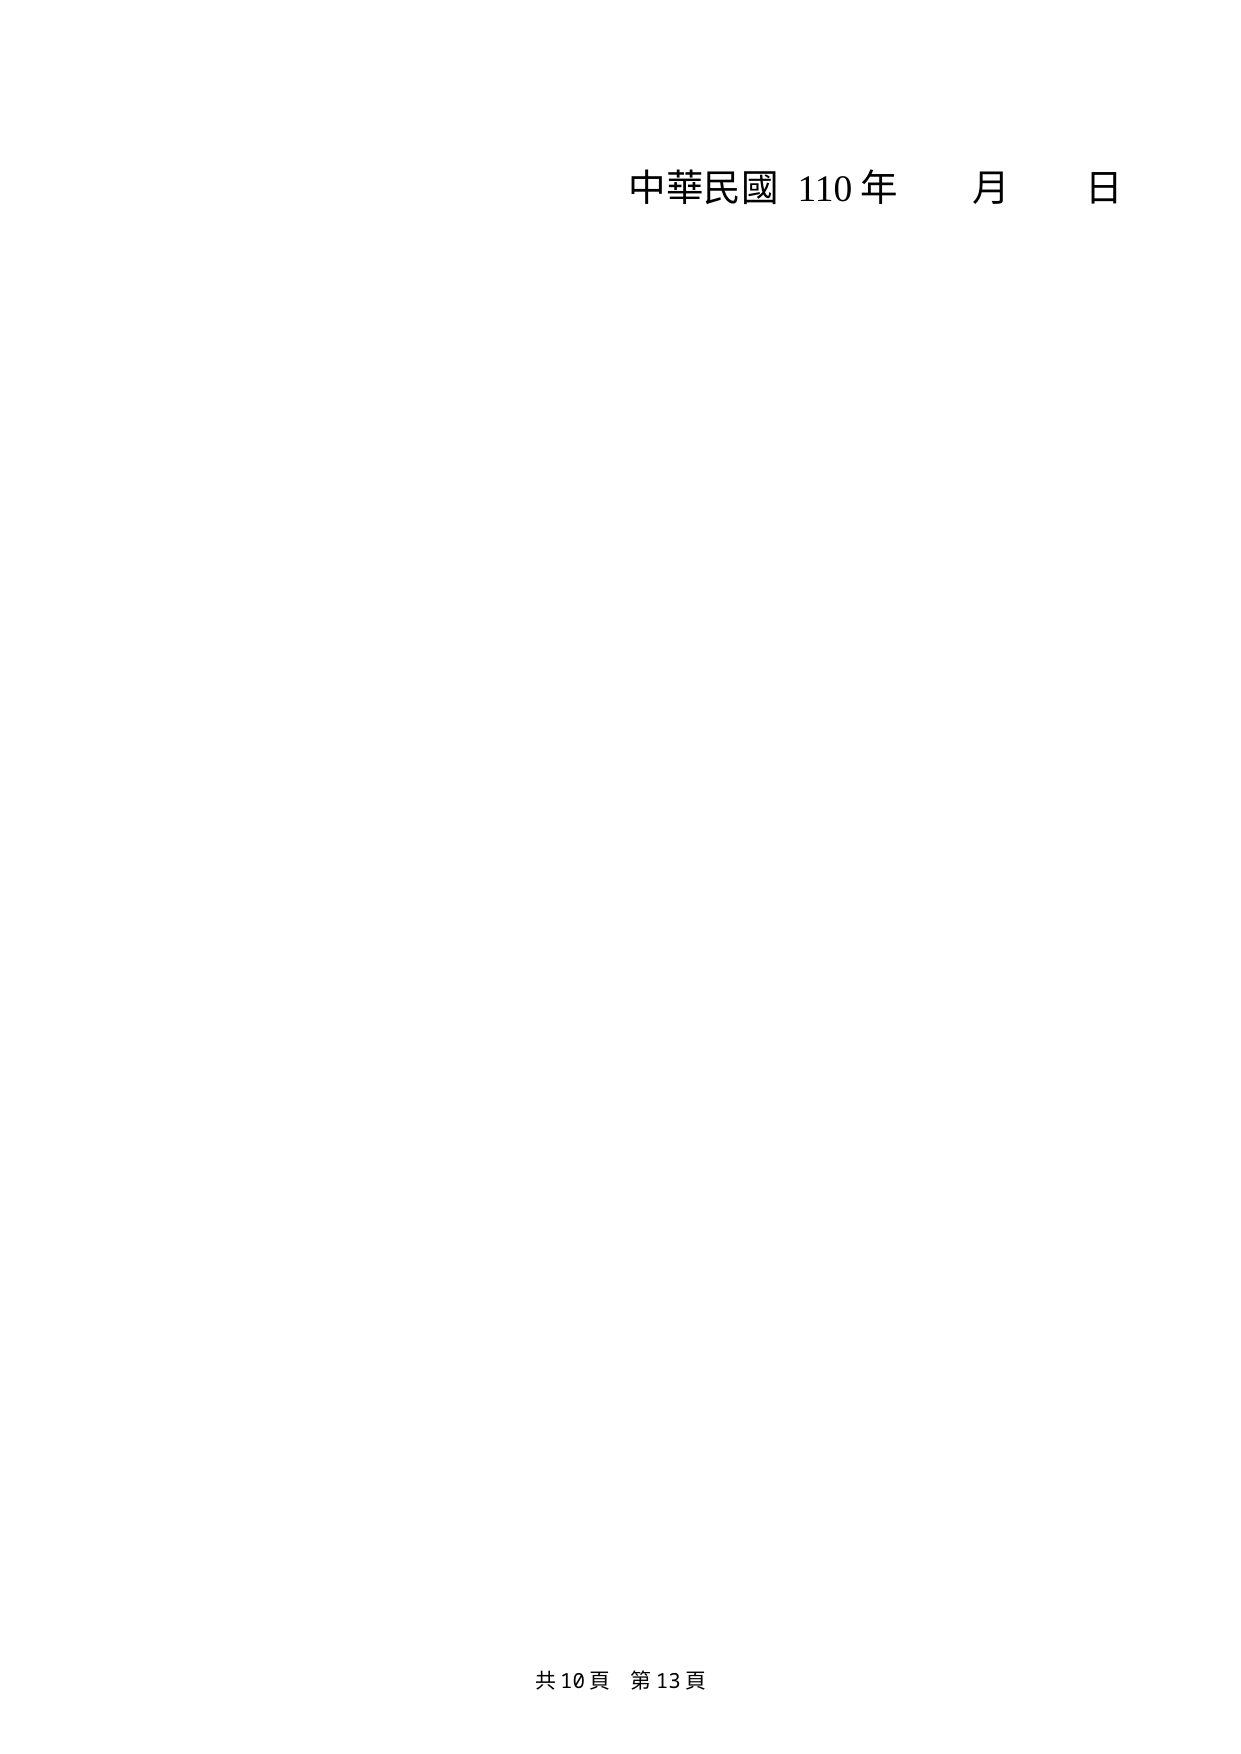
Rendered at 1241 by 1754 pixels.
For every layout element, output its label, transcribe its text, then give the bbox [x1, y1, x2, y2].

text 中華民國 110年 月 日 [118, 143, 1122, 206]
